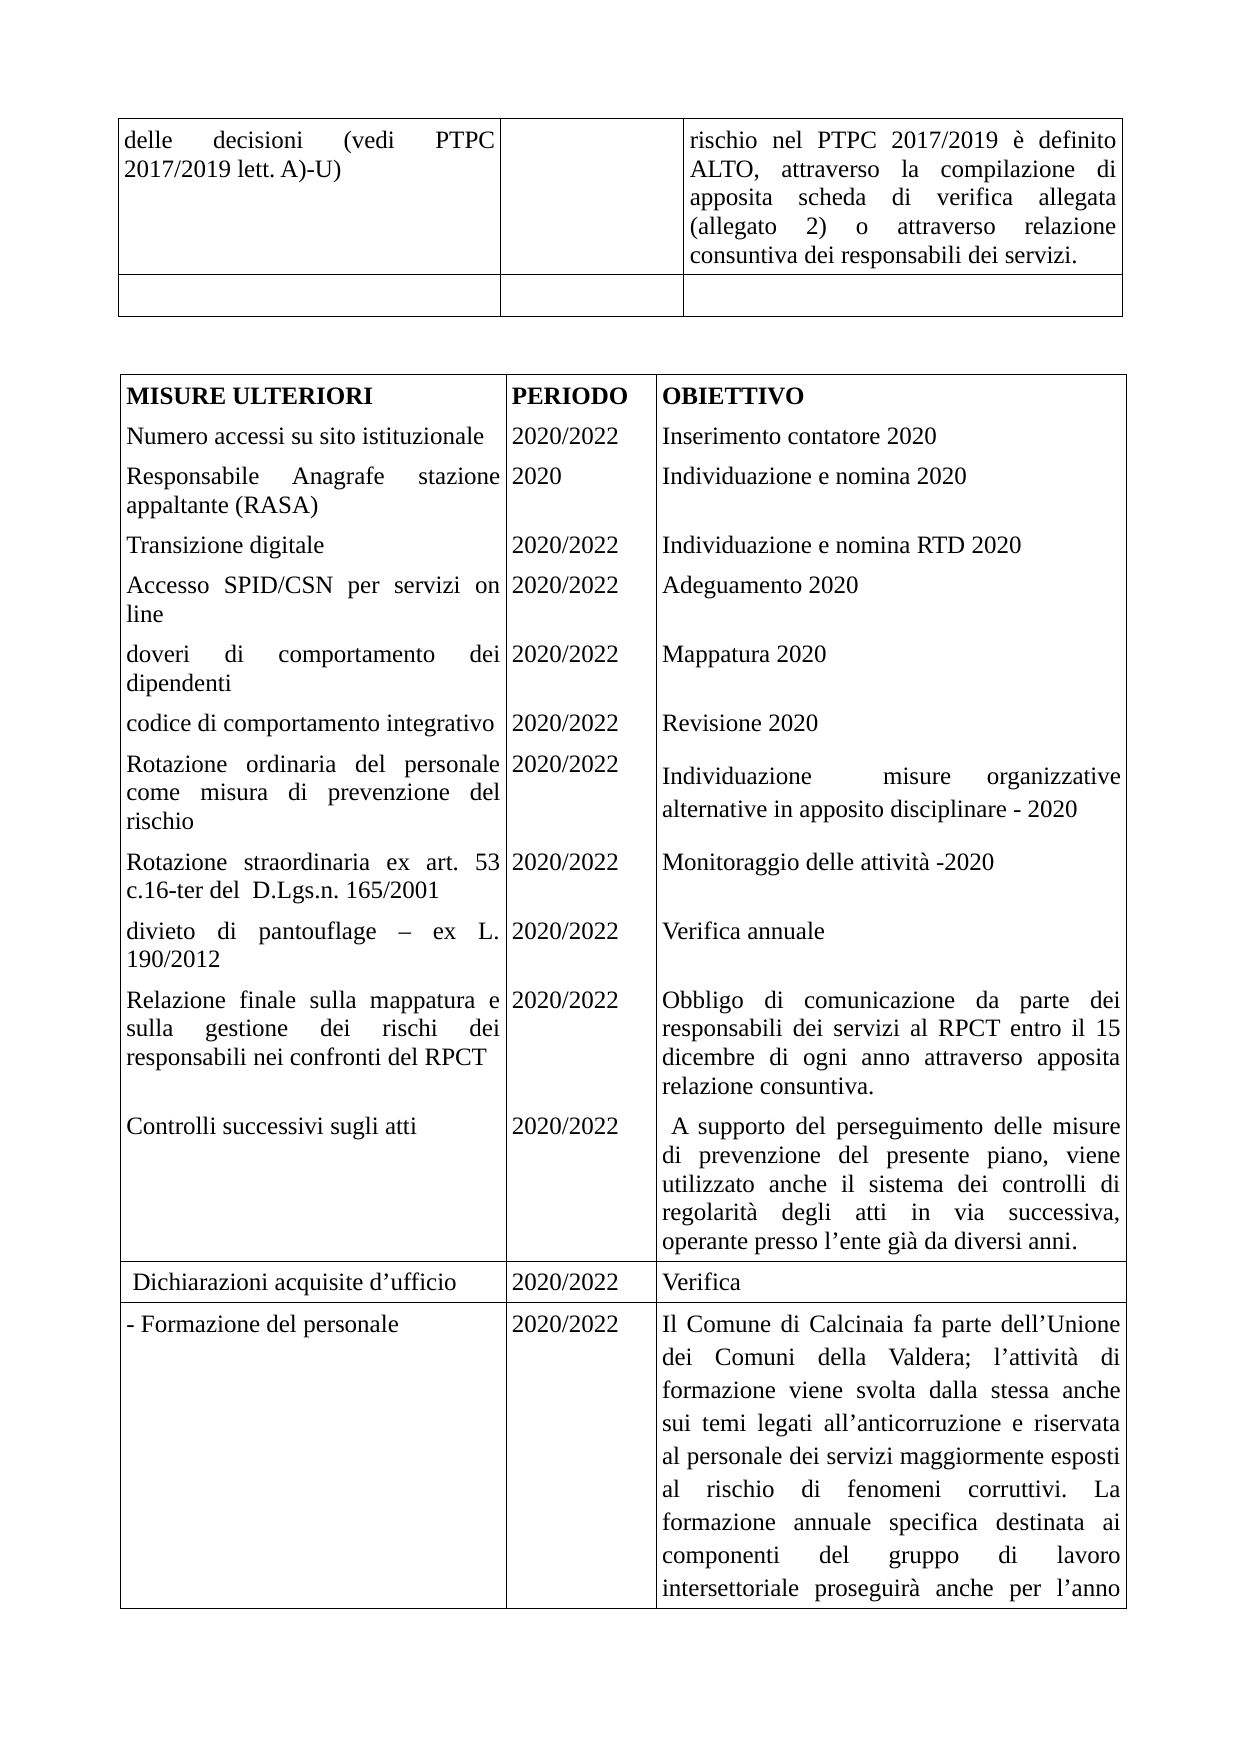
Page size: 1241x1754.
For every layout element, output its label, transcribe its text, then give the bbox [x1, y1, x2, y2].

table_header OBIETTIVO [657, 375, 1126, 415]
table_cell Individuazione e nomina RTD 2020 [657, 525, 1126, 565]
table_cell [119, 275, 500, 316]
table_cell 2020/2022 [507, 634, 656, 703]
table_cell Rotazione straordinaria ex art. 53 c.16-ter del D.Lgs.n. 165/2001 [121, 841, 506, 910]
table_cell divieto di pantouflage – ex L. 190/2012 [121, 910, 506, 979]
table_cell Controlli successivi sugli atti [121, 1106, 506, 1261]
table_cell Revisione 2020 [657, 703, 1126, 743]
table_cell Relazione finale sulla mappatura e sulla gestione dei rischi dei responsabili nei confronti del RPCT [121, 979, 506, 1106]
table_cell Mappatura 2020 [657, 634, 1126, 703]
table_cell [501, 119, 683, 274]
table_cell Rotazione ordinaria del personale come misura di prevenzione del rischio [121, 743, 506, 841]
table_cell 2020/2022 [507, 415, 656, 456]
table_cell Verifica [657, 1262, 1126, 1302]
table_cell Numero accessi su sito istituzionale [121, 415, 506, 456]
table_header PERIODO [507, 375, 656, 415]
table_cell Individuazione misure organizzative alternative in apposito disciplinare - 2020 [657, 743, 1126, 841]
table_cell Inserimento contatore 2020 [657, 415, 1126, 456]
table_cell Accesso SPID/CSN per servizi on line [121, 565, 506, 634]
table_cell 2020/2022 [507, 1303, 656, 1607]
table_cell 2020/2022 [507, 979, 656, 1106]
table_cell 2020 [507, 456, 656, 524]
table_cell Transizione digitale [121, 525, 506, 565]
table_cell 2020/2022 [507, 1262, 656, 1302]
table_cell Obbligo di comunicazione da parte dei responsabili dei servizi al RPCT entro il 15 dicembre di ogni anno attraverso apposita relazione consuntiva. [657, 979, 1126, 1106]
table_header MISURE ULTERIORI [121, 375, 506, 415]
table_cell doveri di comportamento dei dipendenti [121, 634, 506, 703]
table_cell Adeguamento 2020 [657, 565, 1126, 634]
table_cell A supporto del perseguimento delle misure di prevenzione del presente piano, viene utilizzato anche il sistema dei controlli di regolarità degli atti in via successiva, operante presso l’ente già da diversi anni. [657, 1106, 1126, 1261]
table_cell [501, 275, 683, 316]
table_cell Responsabile Anagrafe stazione appaltante (RASA) [121, 456, 506, 524]
table_cell 2020/2022 [507, 565, 656, 634]
table_cell Monitoraggio delle attività -2020 [657, 841, 1126, 910]
table_cell Verifica annuale [657, 910, 1126, 979]
table_cell delle decisioni (vedi PTPC 2017/2019 lett. A)-U) [119, 119, 500, 274]
table_cell rischio nel PTPC 2017/2019 è definito ALTO, attraverso la compilazione di apposita scheda di verifica allegata (allegato 2) o attraverso relazione consuntiva dei responsabili dei servizi. [684, 119, 1122, 274]
table_cell 2020/2022 [507, 910, 656, 979]
table_cell Il Comune di Calcinaia fa parte dell’Unione dei Comuni della Valdera; l’attività di formazione viene svolta dalla stessa anche sui temi legati all’anticorruzione e riservata al personale dei servizi maggiormente esposti al rischio di fenomeni corruttivi. La formazione annuale specifica destinata ai componenti del gruppo di lavoro intersettoriale proseguirà anche per l’anno [657, 1303, 1126, 1607]
table_cell Individuazione e nomina 2020 [657, 456, 1126, 524]
table_cell [684, 275, 1122, 316]
table_cell 2020/2022 [507, 743, 656, 841]
table_cell Dichiarazioni acquisite d’ufficio [121, 1262, 506, 1302]
table_cell codice di comportamento integrativo [121, 703, 506, 743]
table_cell 2020/2022 [507, 841, 656, 910]
table_cell - Formazione del personale [121, 1303, 506, 1607]
table_cell 2020/2022 [507, 1106, 656, 1261]
table_cell 2020/2022 [507, 525, 656, 565]
table_cell 2020/2022 [507, 703, 656, 743]
